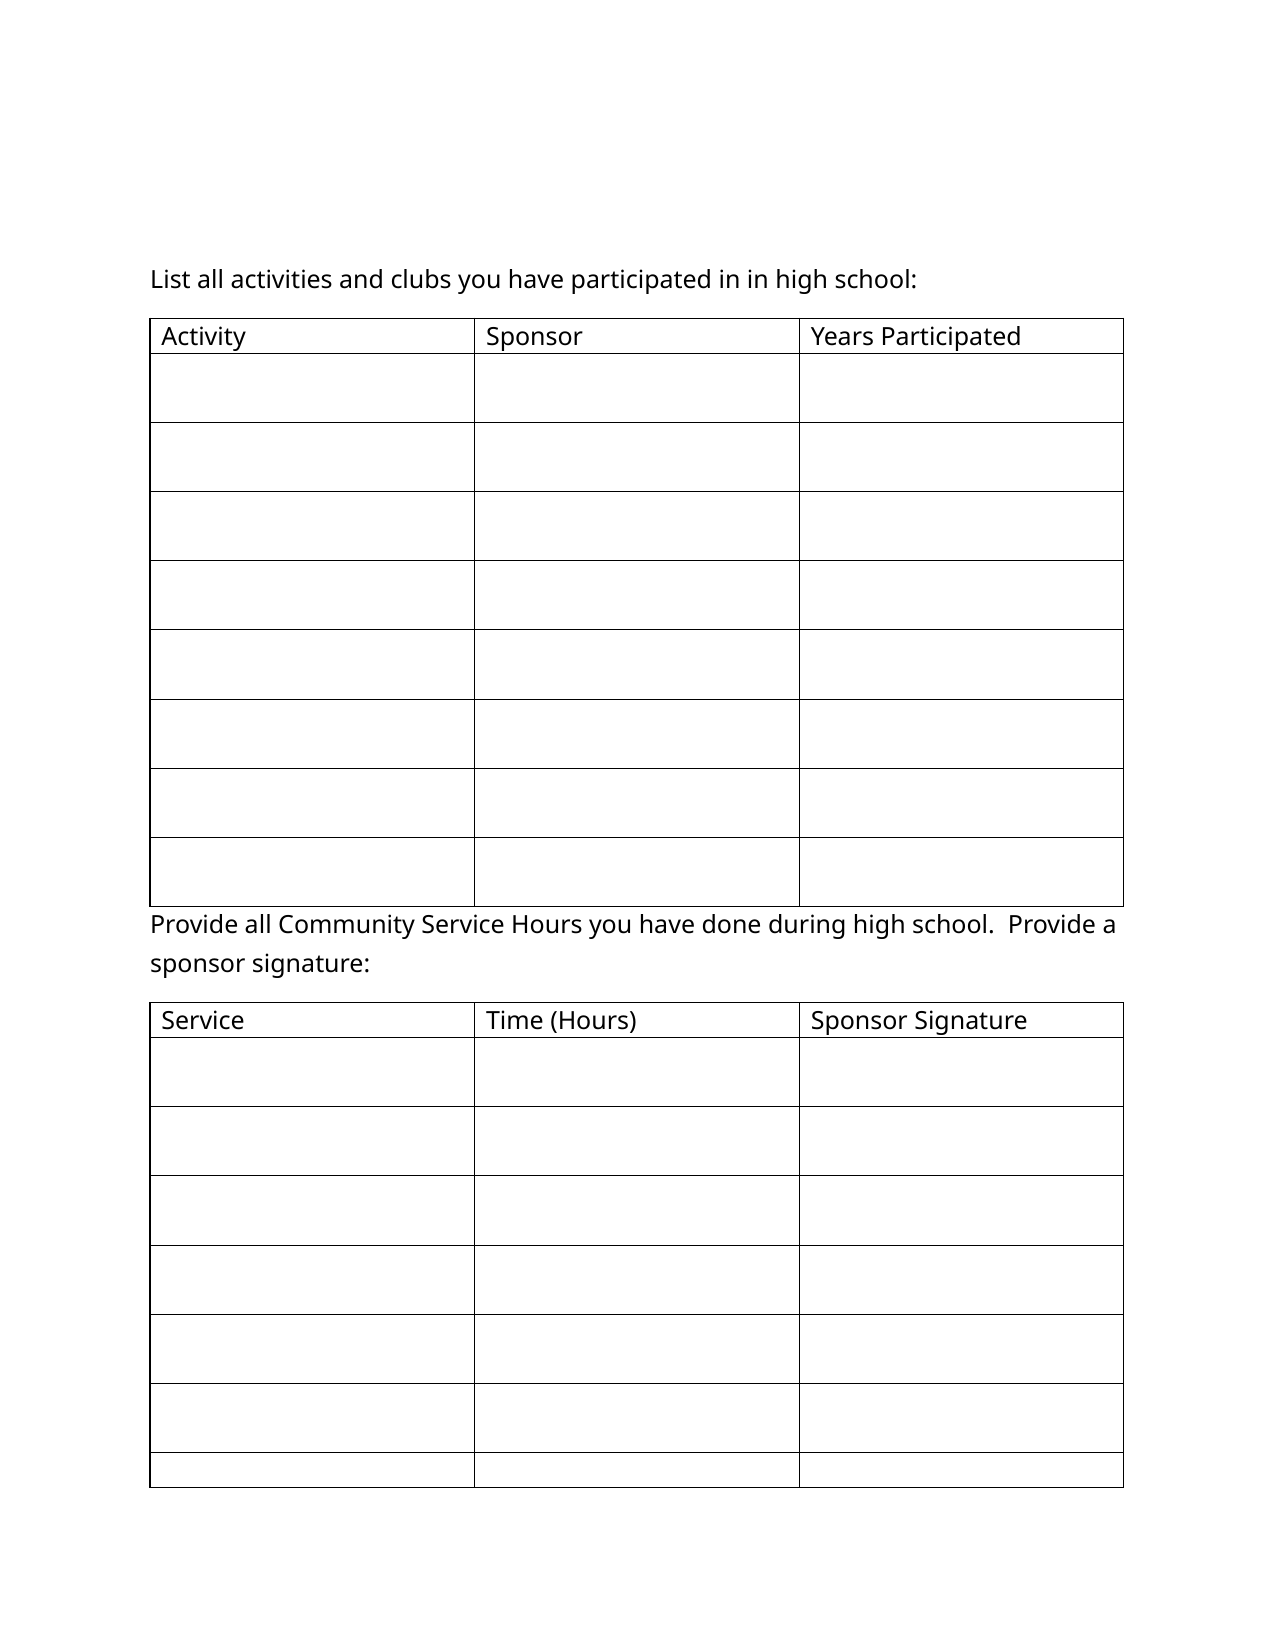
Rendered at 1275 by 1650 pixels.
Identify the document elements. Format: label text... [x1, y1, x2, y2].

table_cell [151, 1107, 474, 1175]
table_cell [475, 769, 799, 837]
table_cell [800, 630, 1123, 698]
table_cell [151, 1038, 474, 1106]
table_cell [475, 630, 799, 698]
table_cell [475, 700, 799, 768]
table_header Sponsor [475, 319, 799, 353]
table_cell [800, 561, 1123, 629]
table_cell [151, 1176, 474, 1244]
table_cell [475, 1384, 799, 1452]
table_cell [475, 1315, 799, 1383]
table_cell [151, 700, 474, 768]
table_header Activity [151, 319, 474, 353]
table_cell [475, 1246, 799, 1314]
table_cell [475, 561, 799, 629]
table_cell [475, 1107, 799, 1175]
table_cell [800, 1246, 1123, 1314]
text List all activities and clubs you have participated in in high school: [150, 262, 1125, 296]
text Provide all Community Service Hours you have done during high school. Provide a sponsor signature: [150, 907, 1125, 980]
table_cell [151, 492, 474, 560]
table_cell [151, 1384, 474, 1452]
table_cell [800, 423, 1123, 491]
table_cell [800, 354, 1123, 422]
table_cell [800, 1453, 1123, 1487]
table_cell [800, 492, 1123, 560]
table_cell [475, 1038, 799, 1106]
table_cell [151, 630, 474, 698]
table_cell [475, 838, 799, 906]
table_cell [800, 1176, 1123, 1244]
table_cell [151, 1315, 474, 1383]
table_cell [475, 354, 799, 422]
table_cell [151, 1453, 474, 1487]
table_header Time (Hours) [475, 1003, 799, 1037]
table_cell [800, 1315, 1123, 1383]
table_cell [800, 700, 1123, 768]
table_cell [475, 492, 799, 560]
table_header Service [151, 1003, 474, 1037]
table_cell [475, 423, 799, 491]
table_cell [151, 354, 474, 422]
table_cell [475, 1453, 799, 1487]
table_cell [151, 838, 474, 906]
table_cell [151, 423, 474, 491]
table_cell [800, 838, 1123, 906]
table_cell [800, 1038, 1123, 1106]
table_header Sponsor Signature [800, 1003, 1123, 1037]
table_cell [151, 1246, 474, 1314]
table_cell [151, 769, 474, 837]
table_cell [800, 1384, 1123, 1452]
table_cell [151, 561, 474, 629]
table_cell [475, 1176, 799, 1244]
table_cell [800, 1107, 1123, 1175]
table_header Years Participated [800, 319, 1123, 353]
table_cell [800, 769, 1123, 837]
